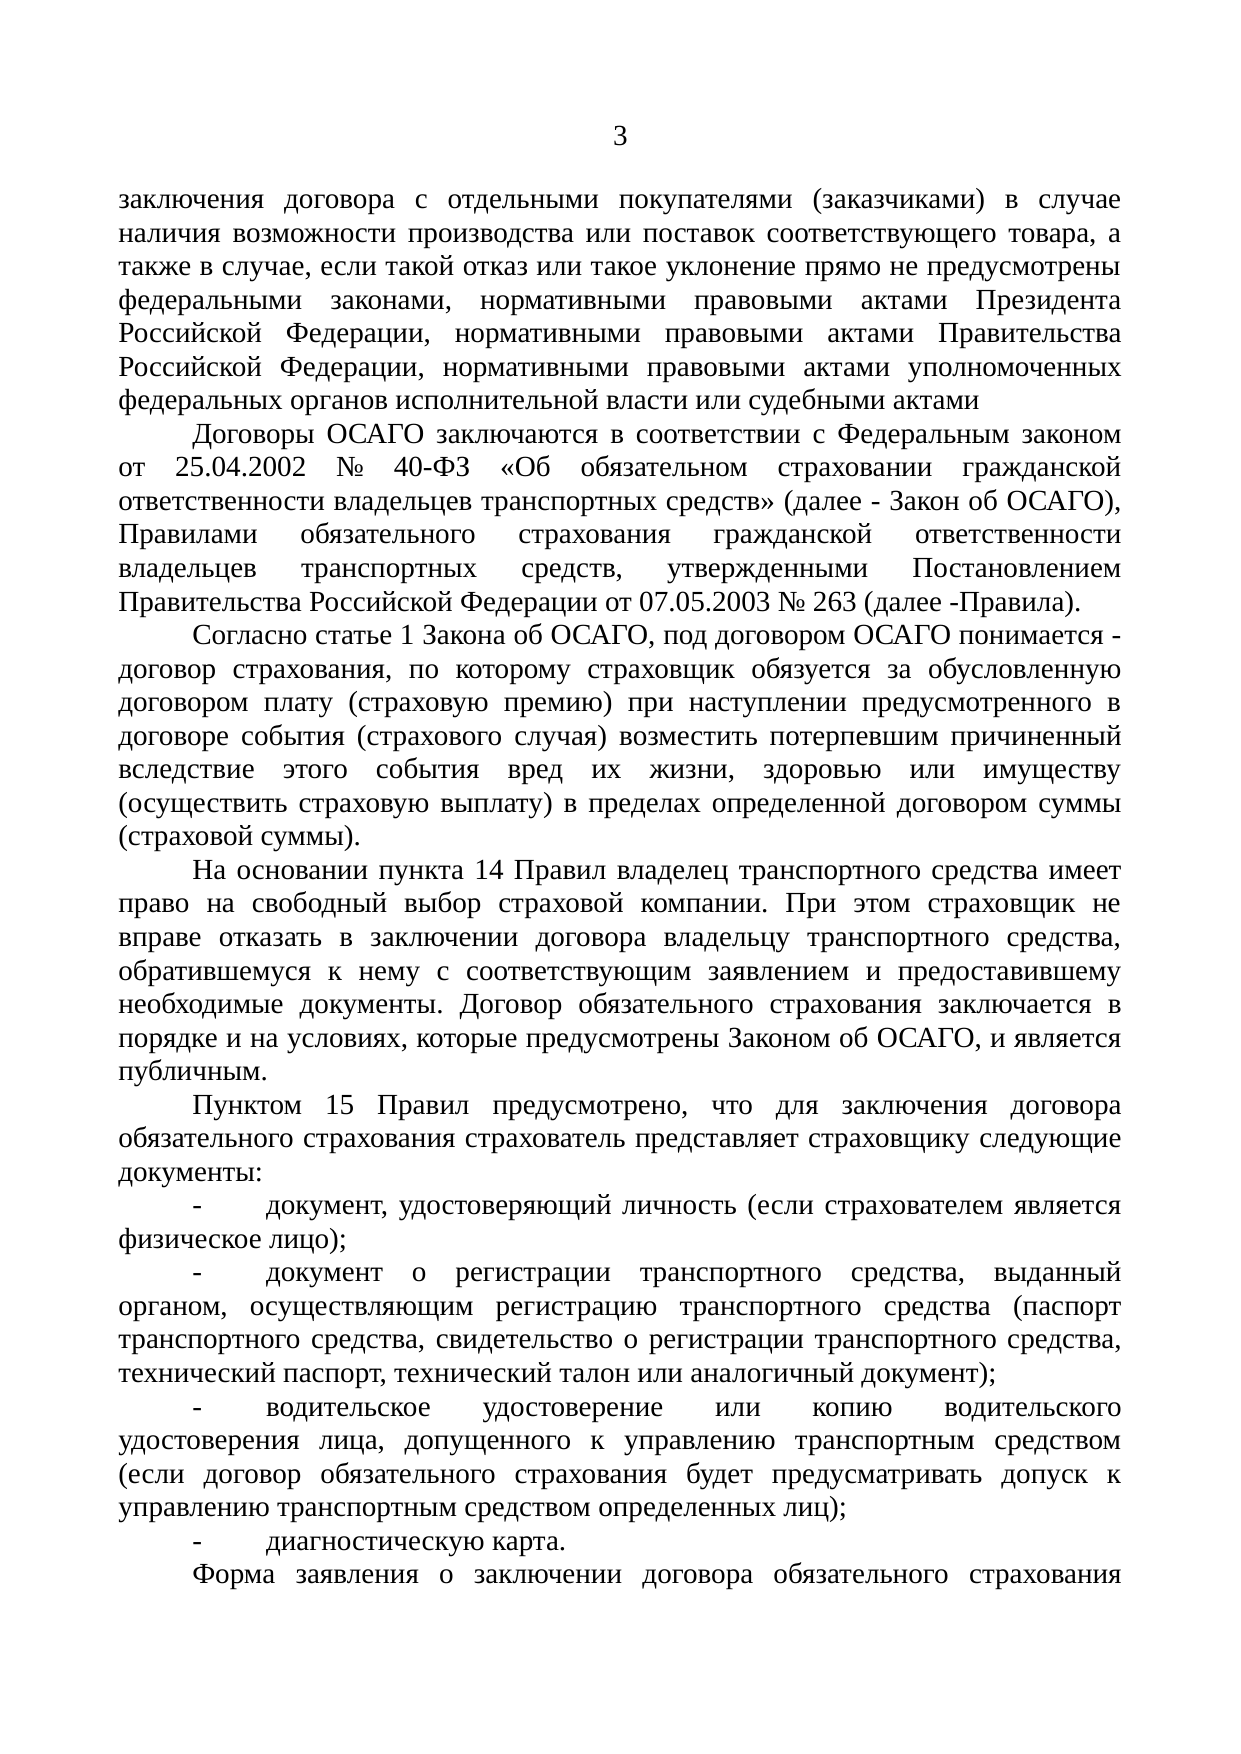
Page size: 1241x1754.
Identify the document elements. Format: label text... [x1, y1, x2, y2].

text На основании пункта 14 Правил владелец транспортного средства имеет право на свободный выбор страховой компании. При этом страховщик не вправе отказать в заключении договора владельцу транспортного средства, обратившемуся к нему с соответствующим заявлением и предоставившему необходимые документы. Договор обязательного страхования заключается в порядке и на условиях, которые предусмотрены Законом об ОСАГО, и является публичным. [118, 852, 1122, 1087]
text Пунктом 15 Правил предусмотрено, что для заключения договора обязательного страхования страхователь представляет страховщику следующие документы: [118, 1087, 1122, 1187]
text - документ, удостоверяющий личность (если страхователем является физическое лицо); [118, 1187, 1122, 1254]
text Согласно статье 1 Закона об ОСАГО, под договором ОСАГО понимается - договор страхования, по которому страховщик обязуется за обусловленную договором плату (страховую премию) при наступлении предусмотренного в договоре события (страхового случая) возместить потерпевшим причиненный вследствие этого события вред их жизни, здоровью или имуществу (осуществить страховую выплату) в пределах определенной договором суммы (страховой суммы). [118, 617, 1122, 852]
text заключения договора с отдельными покупателями (заказчиками) в случае наличия возможности производства или поставок соответствующего товара, а также в случае, если такой отказ или такое уклонение прямо не предусмотрены федеральными законами, нормативными правовыми актами Президента Российской Федерации, нормативными правовыми актами Правительства Российской Федерации, нормативными правовыми актами уполномоченных федеральных органов исполнительной власти или судебными актами [118, 181, 1122, 416]
text Форма заявления о заключении договора обязательного страхования [118, 1556, 1122, 1590]
text Договоры ОСАГО заключаются в соответствии с Федеральным законом от 25.04.2002 № 40-ФЗ «Об обязательном страховании гражданской ответственности владельцев транспортных средств» (далее - Закон об ОСАГО), Правилами обязательного страхования гражданской ответственности владельцев транспортных средств, утвержденными Постановлением Правительства Российской Федерации от 07.05.2003 № 263 (далее -Правила). [118, 416, 1122, 617]
text - диагностическую карта. [118, 1523, 1122, 1556]
text - водительское удостоверение или копию водительского удостоверения лица, допущенного к управлению транспортным средством (если договор обязательного страхования будет предусматривать допуск к управлению транспортным средством определенных лиц); [118, 1389, 1122, 1523]
text - документ о регистрации транспортного средства, выданный органом, осуществляющим регистрацию транспортного средства (паспорт транспортного средства, свидетельство о регистрации транспортного средства, технический паспорт, технический талон или аналогичный документ); [118, 1254, 1122, 1389]
